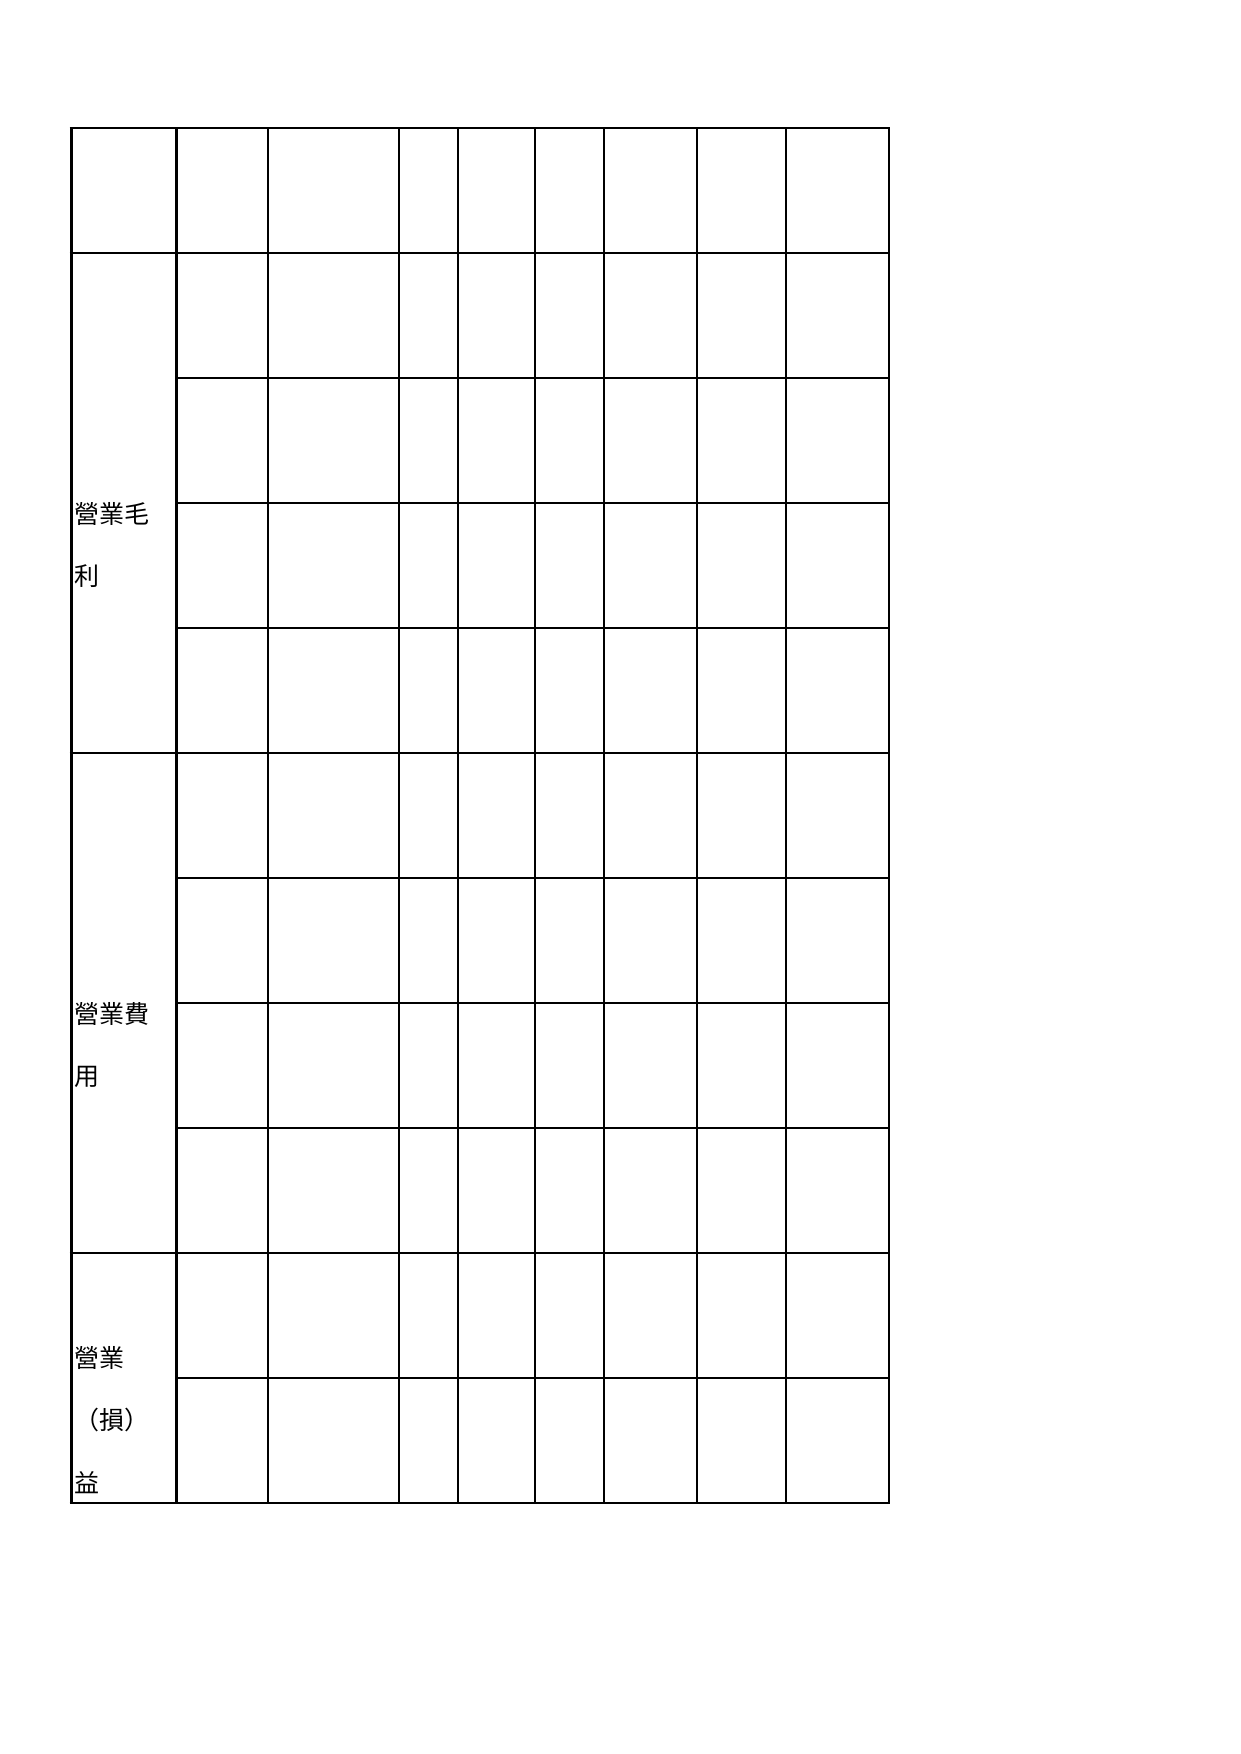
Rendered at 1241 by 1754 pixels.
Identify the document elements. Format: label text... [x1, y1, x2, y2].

table_cell [605, 879, 696, 1002]
table_cell [178, 1129, 267, 1252]
table_cell [787, 504, 888, 627]
table_cell [536, 1254, 603, 1377]
table_cell [787, 754, 888, 877]
table_cell 營業費用 [73, 754, 175, 1252]
table_cell [698, 754, 785, 877]
table_cell [605, 754, 696, 877]
table_cell [536, 254, 603, 377]
table_cell [178, 254, 267, 377]
table_cell [178, 629, 267, 752]
table_cell [536, 754, 603, 877]
table_cell [400, 1129, 457, 1252]
table_cell [605, 254, 696, 377]
table_cell [459, 879, 534, 1002]
table_cell [400, 254, 457, 377]
table_cell [605, 1379, 696, 1502]
table_cell [400, 1004, 457, 1127]
table_cell [536, 879, 603, 1002]
table_cell [605, 1129, 696, 1252]
table_cell [459, 629, 534, 752]
table_cell [605, 1004, 696, 1127]
table_cell [459, 504, 534, 627]
table_cell [269, 1129, 398, 1252]
table_cell [605, 379, 696, 502]
table_cell [536, 129, 603, 252]
table_cell [698, 1254, 785, 1377]
table_cell [269, 379, 398, 502]
table_cell [698, 379, 785, 502]
table_cell [400, 629, 457, 752]
table_cell [73, 129, 175, 252]
table_cell [400, 504, 457, 627]
table_cell [605, 504, 696, 627]
table_cell [698, 254, 785, 377]
table_cell [536, 1004, 603, 1127]
table_cell [787, 629, 888, 752]
table_cell [269, 504, 398, 627]
table_cell [269, 1004, 398, 1127]
table_cell [400, 754, 457, 877]
table_cell [269, 629, 398, 752]
table_cell [400, 879, 457, 1002]
table_cell [459, 129, 534, 252]
table_cell [459, 254, 534, 377]
table_cell [698, 879, 785, 1002]
table_cell [178, 504, 267, 627]
table_cell [459, 1379, 534, 1502]
table_cell [269, 1379, 398, 1502]
table_cell [459, 379, 534, 502]
table_cell [787, 1004, 888, 1127]
table_cell [698, 1129, 785, 1252]
table_cell [536, 1379, 603, 1502]
table_cell [787, 879, 888, 1002]
table_cell [536, 629, 603, 752]
table_cell [459, 1129, 534, 1252]
table_cell [605, 1254, 696, 1377]
table_cell [698, 504, 785, 627]
table_cell [178, 1379, 267, 1502]
table_cell [269, 129, 398, 252]
table_cell [400, 129, 457, 252]
table_cell [400, 379, 457, 502]
table_cell [536, 1129, 603, 1252]
table_cell [536, 379, 603, 502]
table_cell [400, 1254, 457, 1377]
table_cell [269, 754, 398, 877]
table_cell [269, 1254, 398, 1377]
table_cell [605, 129, 696, 252]
table_cell [178, 1254, 267, 1377]
table_cell [787, 1379, 888, 1502]
table_cell [698, 1004, 785, 1127]
table_cell [178, 879, 267, 1002]
table_cell [698, 629, 785, 752]
table_cell [787, 1254, 888, 1377]
table_cell [605, 629, 696, 752]
table_cell [459, 1254, 534, 1377]
table_cell [787, 254, 888, 377]
table_cell [178, 379, 267, 502]
table_cell [787, 1129, 888, 1252]
table_cell [400, 1379, 457, 1502]
table_cell [269, 254, 398, 377]
table_cell [787, 379, 888, 502]
table_cell [178, 1004, 267, 1127]
table_cell [269, 879, 398, 1002]
table_cell [178, 129, 267, 252]
table_cell [178, 754, 267, 877]
table_cell [698, 1379, 785, 1502]
table_cell [536, 504, 603, 627]
table_cell 營業（損）益 [73, 1254, 175, 1502]
table_cell 營業毛利 [73, 254, 175, 752]
table_cell [698, 129, 785, 252]
table_cell [459, 1004, 534, 1127]
table_cell [787, 129, 888, 252]
table_cell [459, 754, 534, 877]
